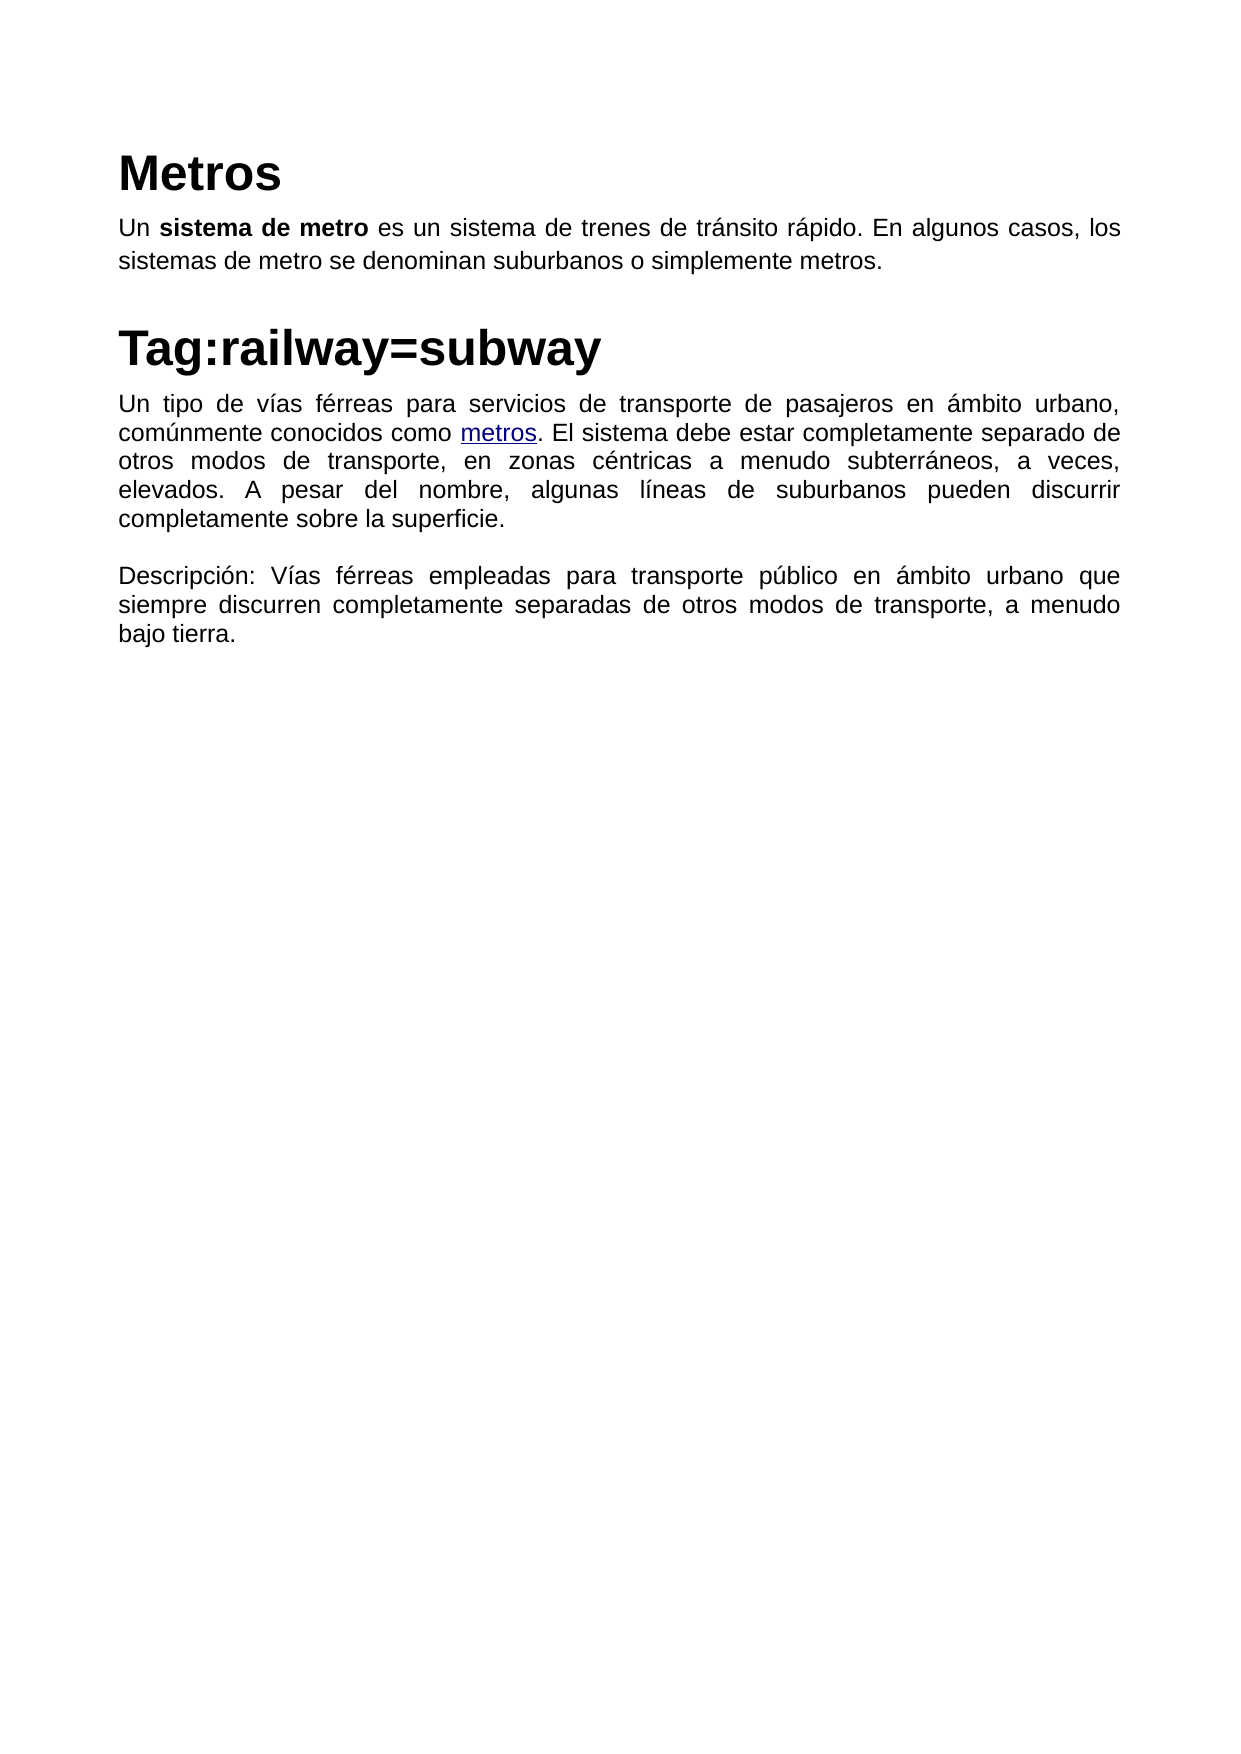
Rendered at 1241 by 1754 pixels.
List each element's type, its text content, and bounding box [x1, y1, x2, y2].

text Un sistema de metro es un sistema de trenes de tránsito rápido. En algunos casos, los sistemas de metro se denominan suburbanos o simplemente metros. [118, 213, 1122, 275]
subtitle Tag:railway=subway [118, 319, 1122, 376]
text Descripción: Vías férreas empleadas para transporte público en ámbito urbano que siempre discurren completamente separadas de otros modos de transporte, a menudo bajo tierra. [118, 561, 1122, 647]
text Un tipo de vías férreas para servicios de transporte de pasajeros en ámbito urbano, comúnmente conocidos como metros. El sistema debe estar completamente separado de otros modos de transporte, en zonas céntricas a menudo subterráneos, a veces, elevados. A pesar del nombre, algunas líneas de suburbanos pueden discurrir completamente sobre la superficie. [118, 389, 1122, 532]
subtitle Metros [118, 143, 1122, 201]
